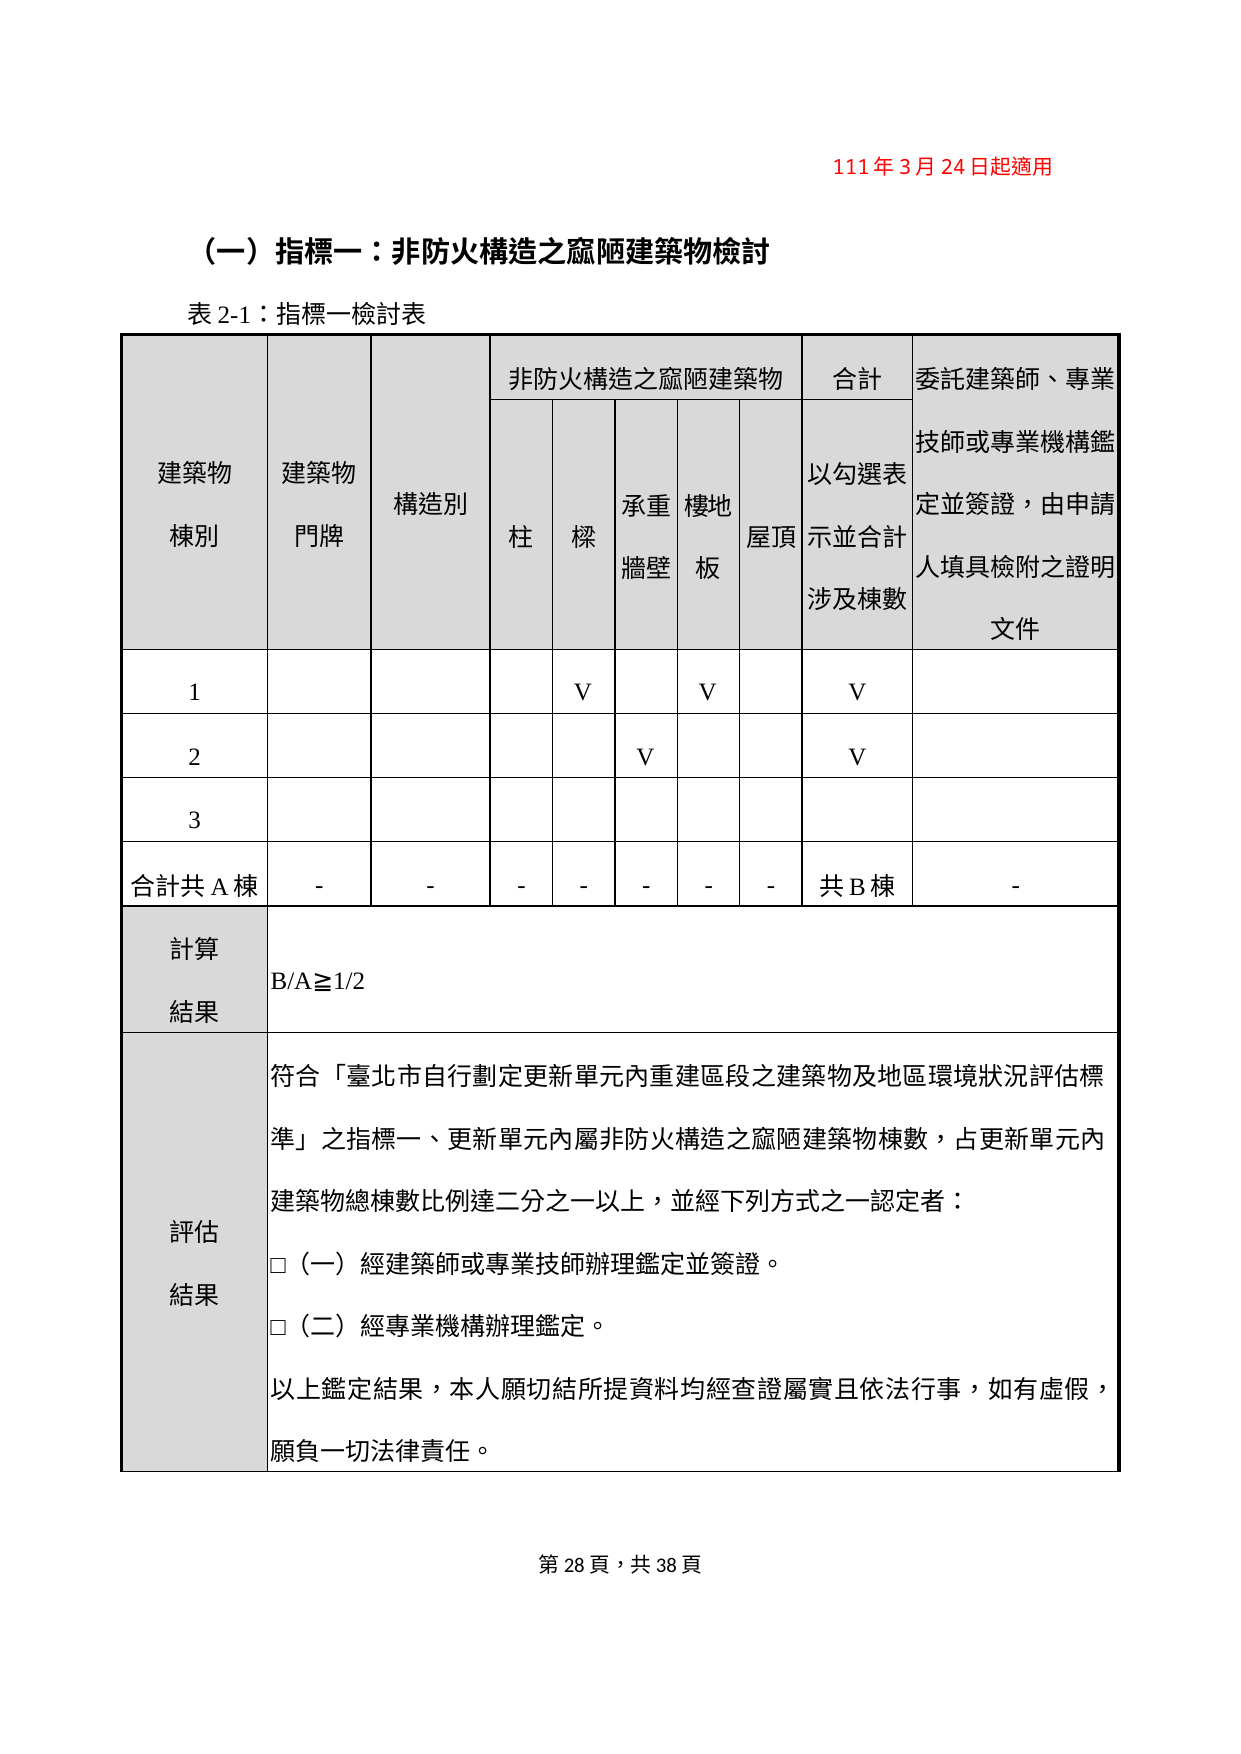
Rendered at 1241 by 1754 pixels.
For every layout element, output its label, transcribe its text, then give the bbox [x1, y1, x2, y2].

table_cell [491, 650, 552, 713]
text （一）指標一：非防火構造之窳陋建築物檢討 [187, 208, 1053, 271]
table_cell V [803, 650, 912, 713]
table_cell [268, 650, 370, 713]
table_cell [268, 714, 370, 777]
table_cell - [913, 842, 1117, 905]
table_cell [491, 778, 552, 841]
table_cell [803, 778, 912, 841]
table_cell - [616, 842, 677, 905]
table_cell [616, 778, 677, 841]
table_cell 以勾選表示並合計涉及棟數 [803, 400, 912, 649]
table_cell 2 [123, 714, 267, 777]
table_cell V [553, 650, 614, 713]
table_cell [491, 714, 552, 777]
table_cell 3 [123, 778, 267, 841]
table_header 建築物門牌 [268, 336, 370, 649]
table_cell 樓地板 [678, 400, 739, 649]
table_cell - [491, 842, 552, 905]
table_cell [740, 714, 801, 777]
table_cell - [740, 842, 801, 905]
text 表2-1：指標一檢討表 [187, 271, 1053, 333]
table_cell [372, 650, 489, 713]
table_cell 樑 [553, 400, 614, 649]
table_cell [553, 714, 614, 777]
table_cell - [553, 842, 614, 905]
table_cell 共B棟 [803, 842, 912, 905]
table_cell 屋頂 [740, 400, 801, 649]
table_cell - [678, 842, 739, 905]
table_header 建築物 棟別 [123, 336, 267, 649]
table_cell [913, 714, 1117, 777]
table_cell [616, 650, 677, 713]
table_cell 評估 結果 [123, 1033, 267, 1471]
table_cell [740, 650, 801, 713]
table_cell 計算 結果 [123, 907, 267, 1031]
table_cell [913, 650, 1117, 713]
table_cell [913, 778, 1117, 841]
table_cell - [372, 842, 489, 905]
table_header 構造別 [372, 336, 489, 649]
table_cell [553, 778, 614, 841]
table_cell 合計共A棟 [123, 842, 267, 905]
table_cell [268, 778, 370, 841]
table_cell V [678, 650, 739, 713]
table_header 非防火構造之窳陋建築物 [491, 336, 801, 399]
table_cell [372, 714, 489, 777]
table_cell [372, 778, 489, 841]
table_header 合計 [803, 336, 912, 399]
table_cell [740, 778, 801, 841]
table_cell V [803, 714, 912, 777]
table_cell [678, 714, 739, 777]
table_cell V [616, 714, 677, 777]
table_header 委託建築師、專業技師或專業機構鑑定並簽證，由申請人填具檢附之證明文件 [913, 336, 1117, 649]
table_cell 柱 [491, 400, 552, 649]
table_cell 符合「臺北市自行劃定更新單元內重建區段之建築物及地區環境狀況評估標準」之指標一、更新單元內屬非防火構造之窳陋建築物棟數，占更新單元內建築物總棟數比例達二分之一以上，並經下列方式之一認定者： □（一）經建築師或專業技師辦理鑑定並簽證。 □（二）經專業機構辦理鑑定。 以上鑑定結果，本人願切結所提資料均經查證屬實且依法行事，如有虛假，願負一切法律責任。 [268, 1033, 1117, 1471]
table_cell 1 [123, 650, 267, 713]
table_cell 承重 牆壁 [616, 400, 677, 649]
table_cell [678, 778, 739, 841]
table_cell - [268, 842, 370, 905]
table_cell B/A≧1/2 [268, 907, 1117, 1031]
